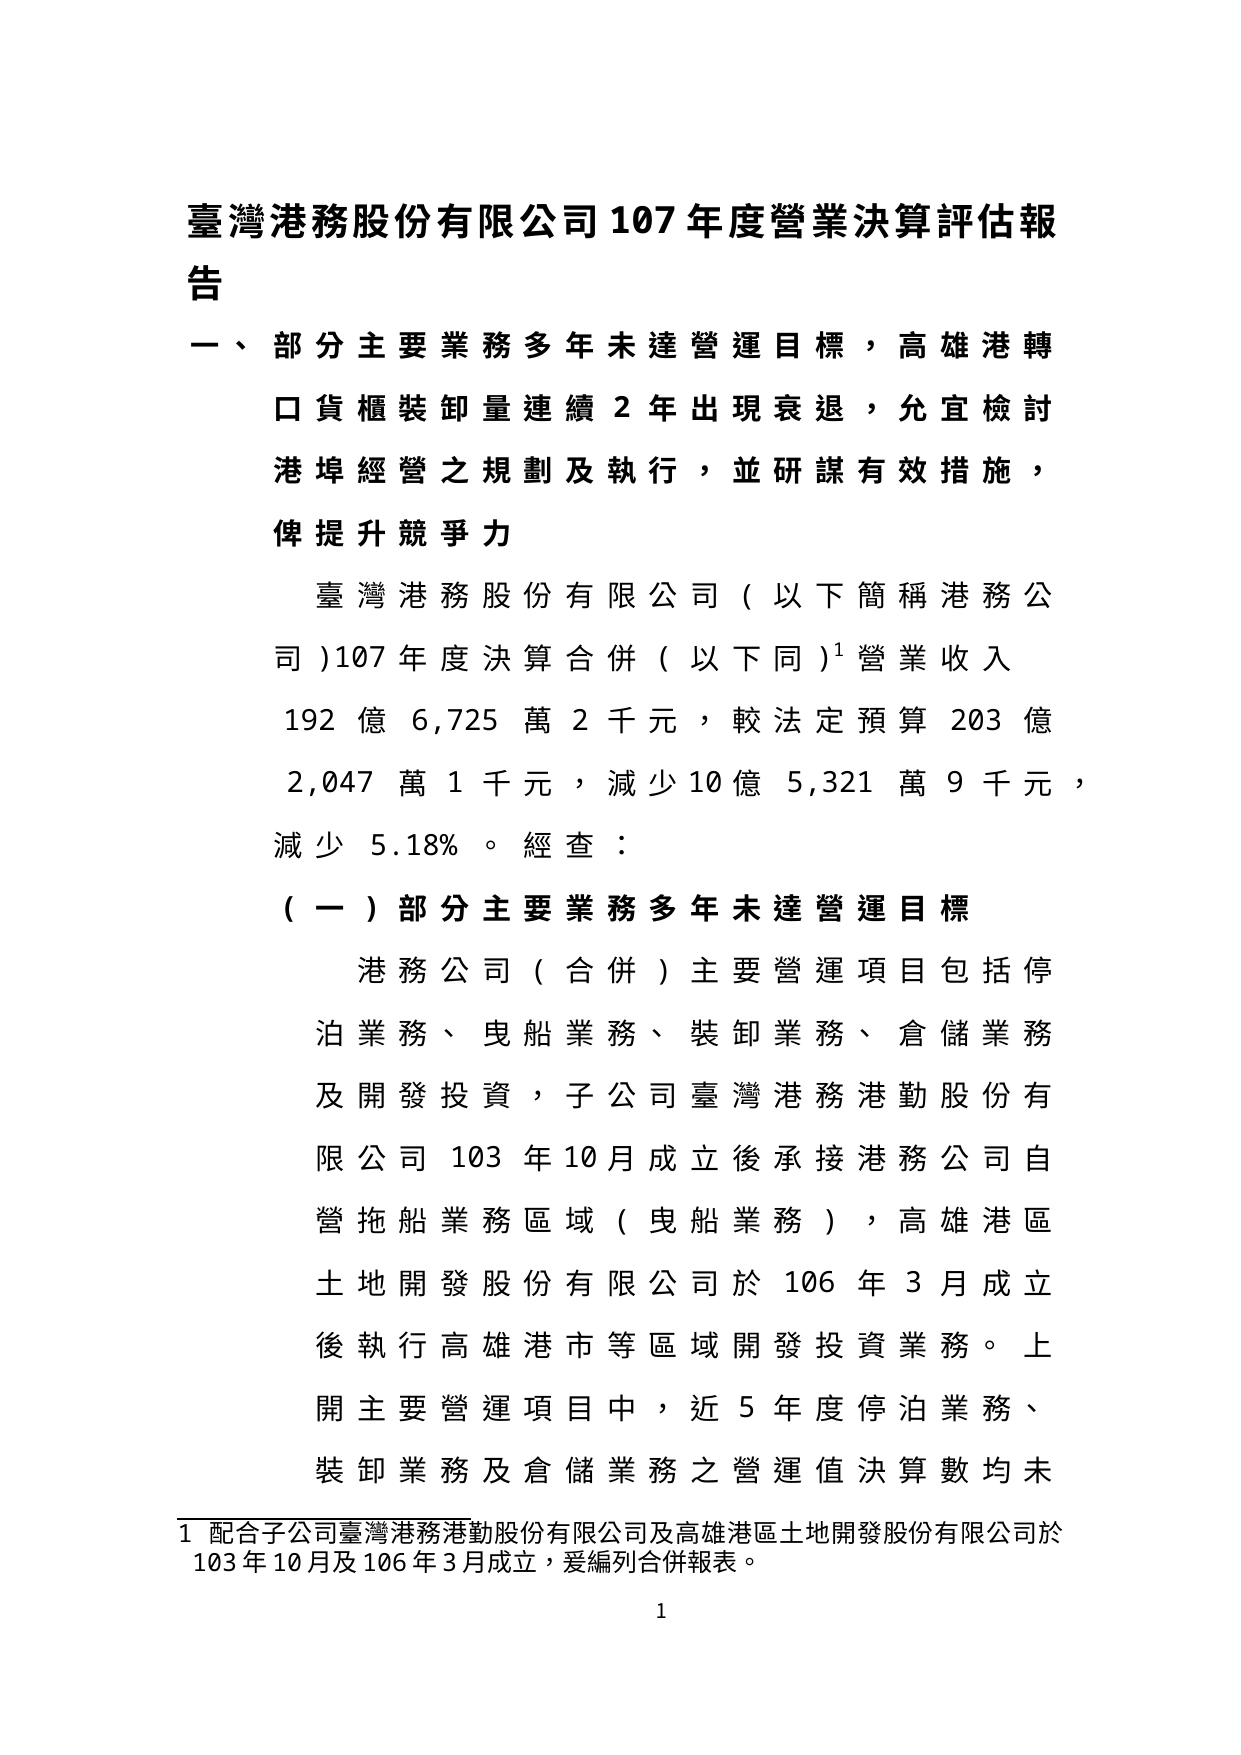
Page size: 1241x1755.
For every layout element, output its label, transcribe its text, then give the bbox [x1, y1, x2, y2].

text 一、部分主要業務多年未達營運目標，高雄港轉口貨櫃裝卸量連續2年出現衰退，允宜檢討港埠經營之規劃及執行，並研謀有效措施，俾提升競爭力 [184, 302, 1059, 552]
text (一)部分主要業務多年未達營運目標 [243, 865, 1059, 927]
text 港務公司(合併)主要營運項目包括停泊業務、曳船業務、裝卸業務、倉儲業務及開發投資，子公司臺灣港務港勤股份有限公司103年10月成立後承接港務公司自營拖船業務區域(曳船業務)，高雄港區土地開發股份有限公司於106年3月成立後執行高雄港市等區域開發投資業務。上開主要營運項目中，近5年度停泊業務、裝卸業務及倉儲業務之營運值決算數均未 [273, 927, 1059, 1490]
text 臺灣港務股份有限公司107年度營業決算評估報告 [184, 177, 1074, 302]
text 配合子公司臺灣港務港勤股份有限公司及高雄港區土地開發股份有限公司於103年10月及106年3月成立，爰編列合併報表。 [177, 1519, 1066, 1577]
text 臺灣港務股份有限公司(以下簡稱港務公司)107年度決算合併(以下同)營業收入192億6,725萬2千元，較法定預算203億2,047萬1千元，減少10億5,321萬9千元，減少5.18%。經查： [243, 552, 1059, 865]
